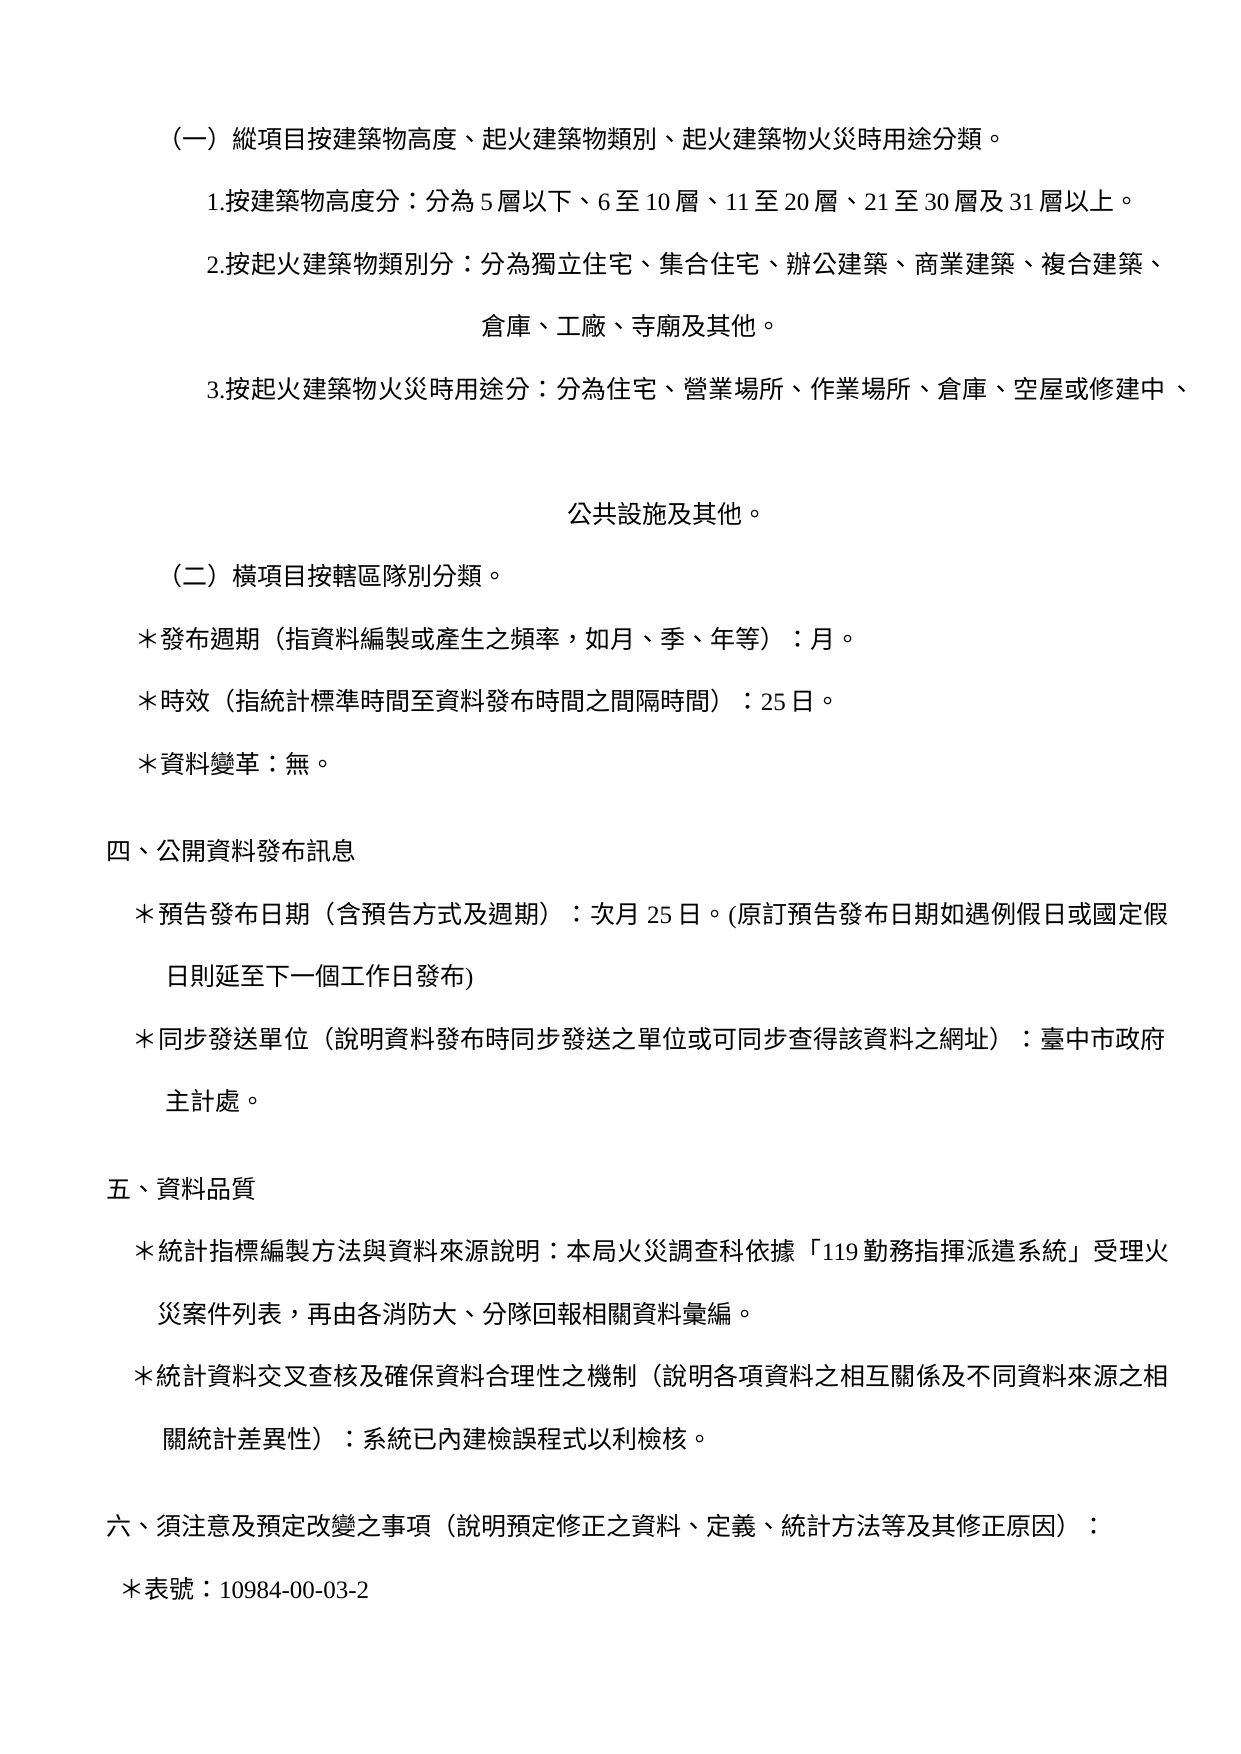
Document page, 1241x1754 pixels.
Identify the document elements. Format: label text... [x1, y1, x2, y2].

text 1.按建築物高度分：分為5層以下、6至10層、11至20層、21至30層及31層以上。 [206, 158, 1169, 221]
text ＊表號：10984-00-03-2 [106, 1546, 1169, 1608]
text ＊資料變革：無。 [106, 721, 1169, 783]
text 五、資料品質 [106, 1146, 1169, 1208]
text ＊同步發送單位（說明資料發布時同步發送之單位或可同步查得該資料之網址）：臺中市政府主計處。 [133, 996, 1169, 1121]
text ＊時效（指統計標準時間至資料發布時間之間隔時間）：25日。 [106, 658, 1169, 721]
text 四、公開資料發布訊息 [106, 808, 1169, 871]
text （一）縱項目按建築物高度、起火建築物類別、起火建築物火災時用途分類。 [158, 96, 1169, 158]
text （二）橫項目按轄區隊別分類。 [158, 533, 1169, 596]
text 六、須注意及預定改變之事項（說明預定修正之資料、定義、統計方法等及其修正原因）： [106, 1483, 1169, 1546]
text ＊預告發布日期（含預告方式及週期）：次月25日。(原訂預告發布日期如遇例假日或國定假日則延至下一個工作日發布) [133, 871, 1169, 996]
text ＊統計指標編製方法與資料來源說明：本局火災調查科依據「119勤務指揮派遣系統」受理火災案件列表，再由各消防大、分隊回報相關資料彙編。 [133, 1208, 1169, 1333]
text ＊統計資料交叉查核及確保資料合理性之機制（說明各項資料之相互關係及不同資料來源之相關統計差異性）：系統已內建檢誤程式以利檢核。 [131, 1333, 1169, 1458]
text ＊發布週期（指資料編製或產生之頻率，如月、季、年等）：月。 [106, 596, 1169, 658]
text 2.按起火建築物類別分：分為獨立住宅、集合住宅、辦公建築、商業建築、複合建築、倉庫、工廠、寺廟及其他。 [206, 221, 1169, 346]
text 3.按起火建築物火災時用途分：分為住宅、營業場所、作業場所、倉庫、空屋或修建中、 公共設施及其他。 [206, 346, 1169, 533]
